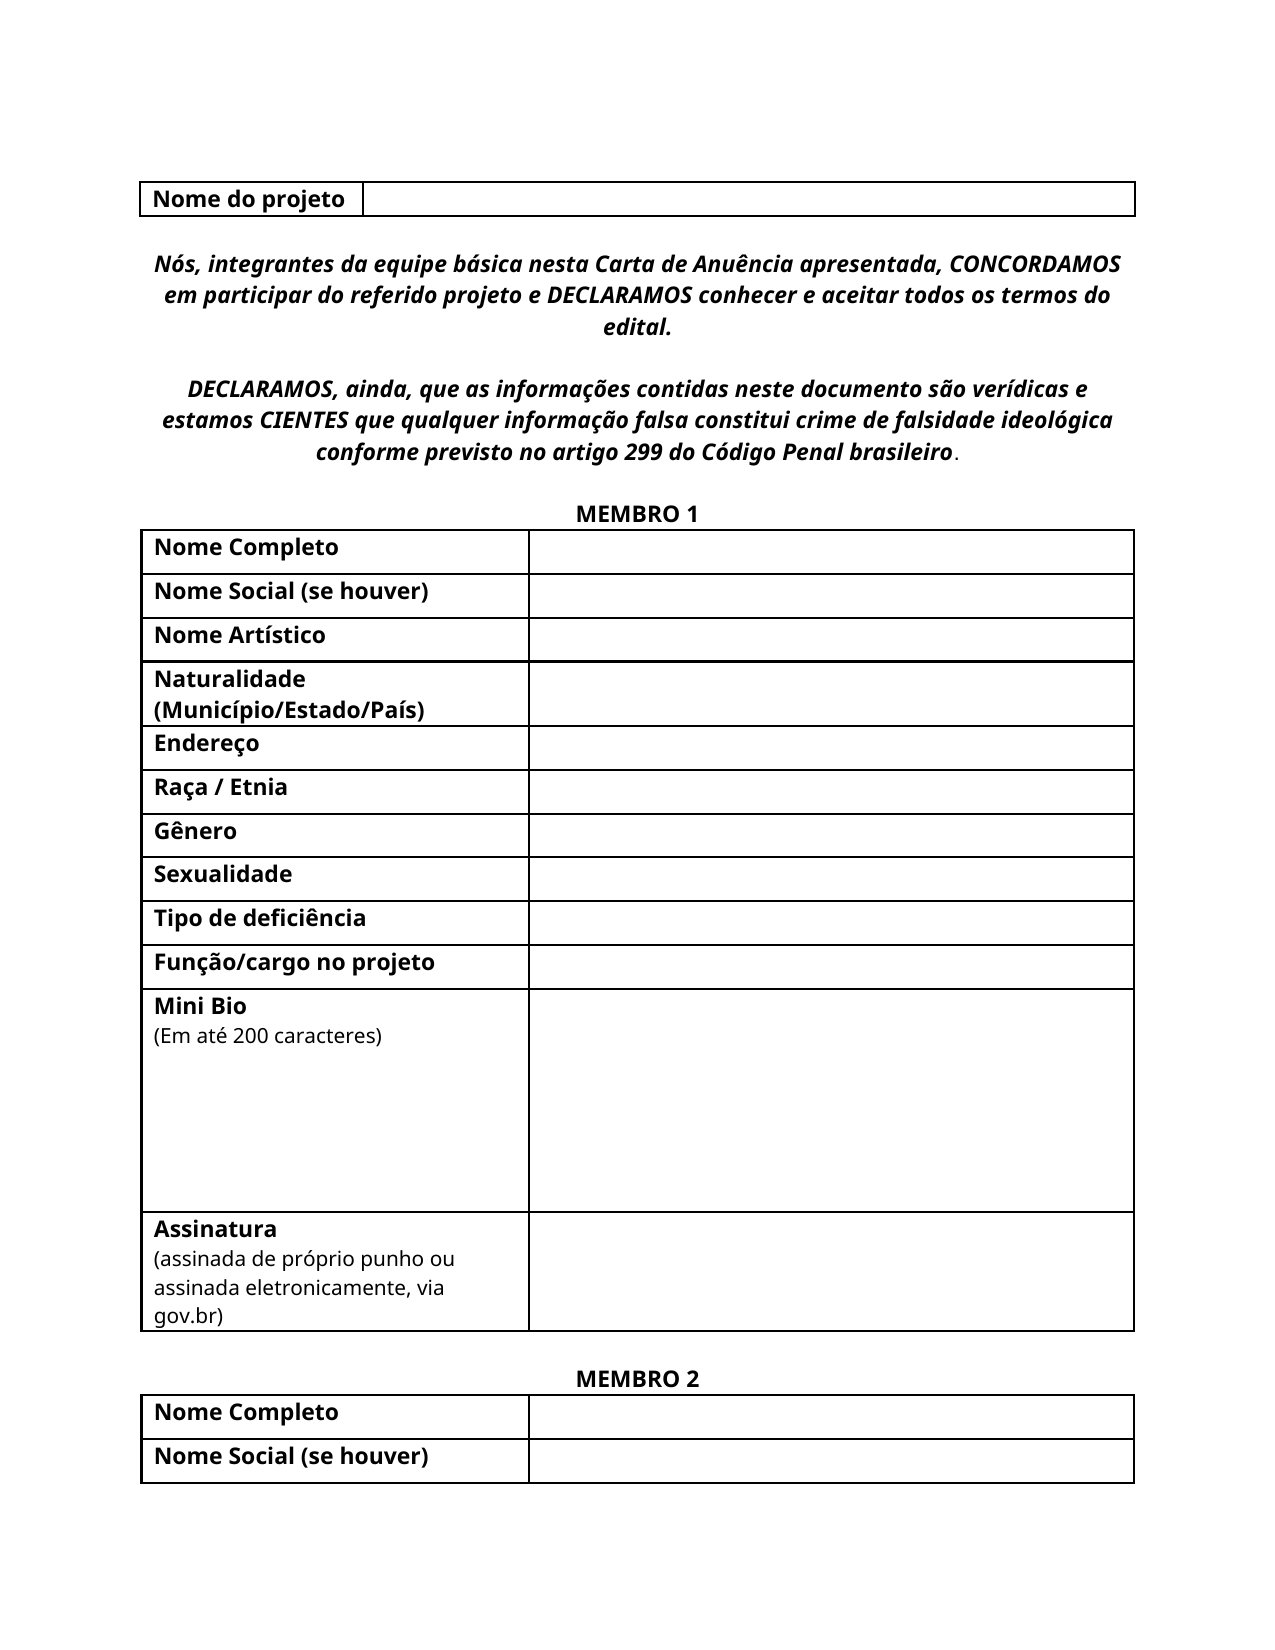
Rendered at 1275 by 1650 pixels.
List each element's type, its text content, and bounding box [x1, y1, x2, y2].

table_header Nome Completo [143, 1396, 528, 1438]
table_cell [530, 727, 1133, 769]
table_header Nome do projeto [141, 183, 362, 214]
text MEMBRO 2 [150, 1363, 1124, 1394]
table_cell [530, 815, 1133, 856]
table_cell Mini Bio (Em até 200 caracteres) [143, 990, 528, 1211]
table_header Nome Completo [143, 531, 528, 573]
table_cell [530, 771, 1133, 812]
text MEMBRO 1 [150, 498, 1124, 529]
table_cell [530, 663, 1133, 725]
table_cell Nome Social (se houver) [143, 1440, 528, 1482]
table_cell [530, 1213, 1133, 1329]
table_header [530, 531, 1133, 573]
table_cell Tipo de deficiência [143, 902, 528, 944]
table_cell Raça / Etnia [143, 771, 528, 812]
table_cell Naturalidade (Município/Estado/País) [143, 663, 528, 725]
table_header [364, 183, 1134, 214]
table_cell Função/cargo no projeto [143, 946, 528, 987]
table_cell [530, 858, 1133, 900]
table_cell [530, 575, 1133, 617]
table_cell [530, 902, 1133, 944]
text DECLARAMOS, ainda, que as informações contidas neste documento são verídicas e estamos CIENTES que qualquer informação falsa constitui crime de falsidade ideológica conforme previsto no artigo 299 do Código Penal brasileiro. [150, 373, 1125, 467]
text Nós, integrantes da equipe básica nesta Carta de Anuência apresentada, CONCORDAMOS em participar do referido projeto e DECLARAMOS conhecer e aceitar todos os termos do edital. [150, 248, 1125, 342]
table_header [530, 1396, 1133, 1438]
table_cell Nome Artístico [143, 619, 528, 660]
table_cell Nome Social (se houver) [143, 575, 528, 617]
table_cell [530, 946, 1133, 987]
table_cell [530, 1440, 1133, 1482]
table_cell Sexualidade [143, 858, 528, 900]
table_cell Assinatura (assinada de próprio punho ou assinada eletronicamente, via gov.br) [143, 1213, 528, 1329]
table_cell Endereço [143, 727, 528, 769]
table_cell Gênero [143, 815, 528, 856]
table_cell [530, 990, 1133, 1211]
table_cell [530, 619, 1133, 660]
